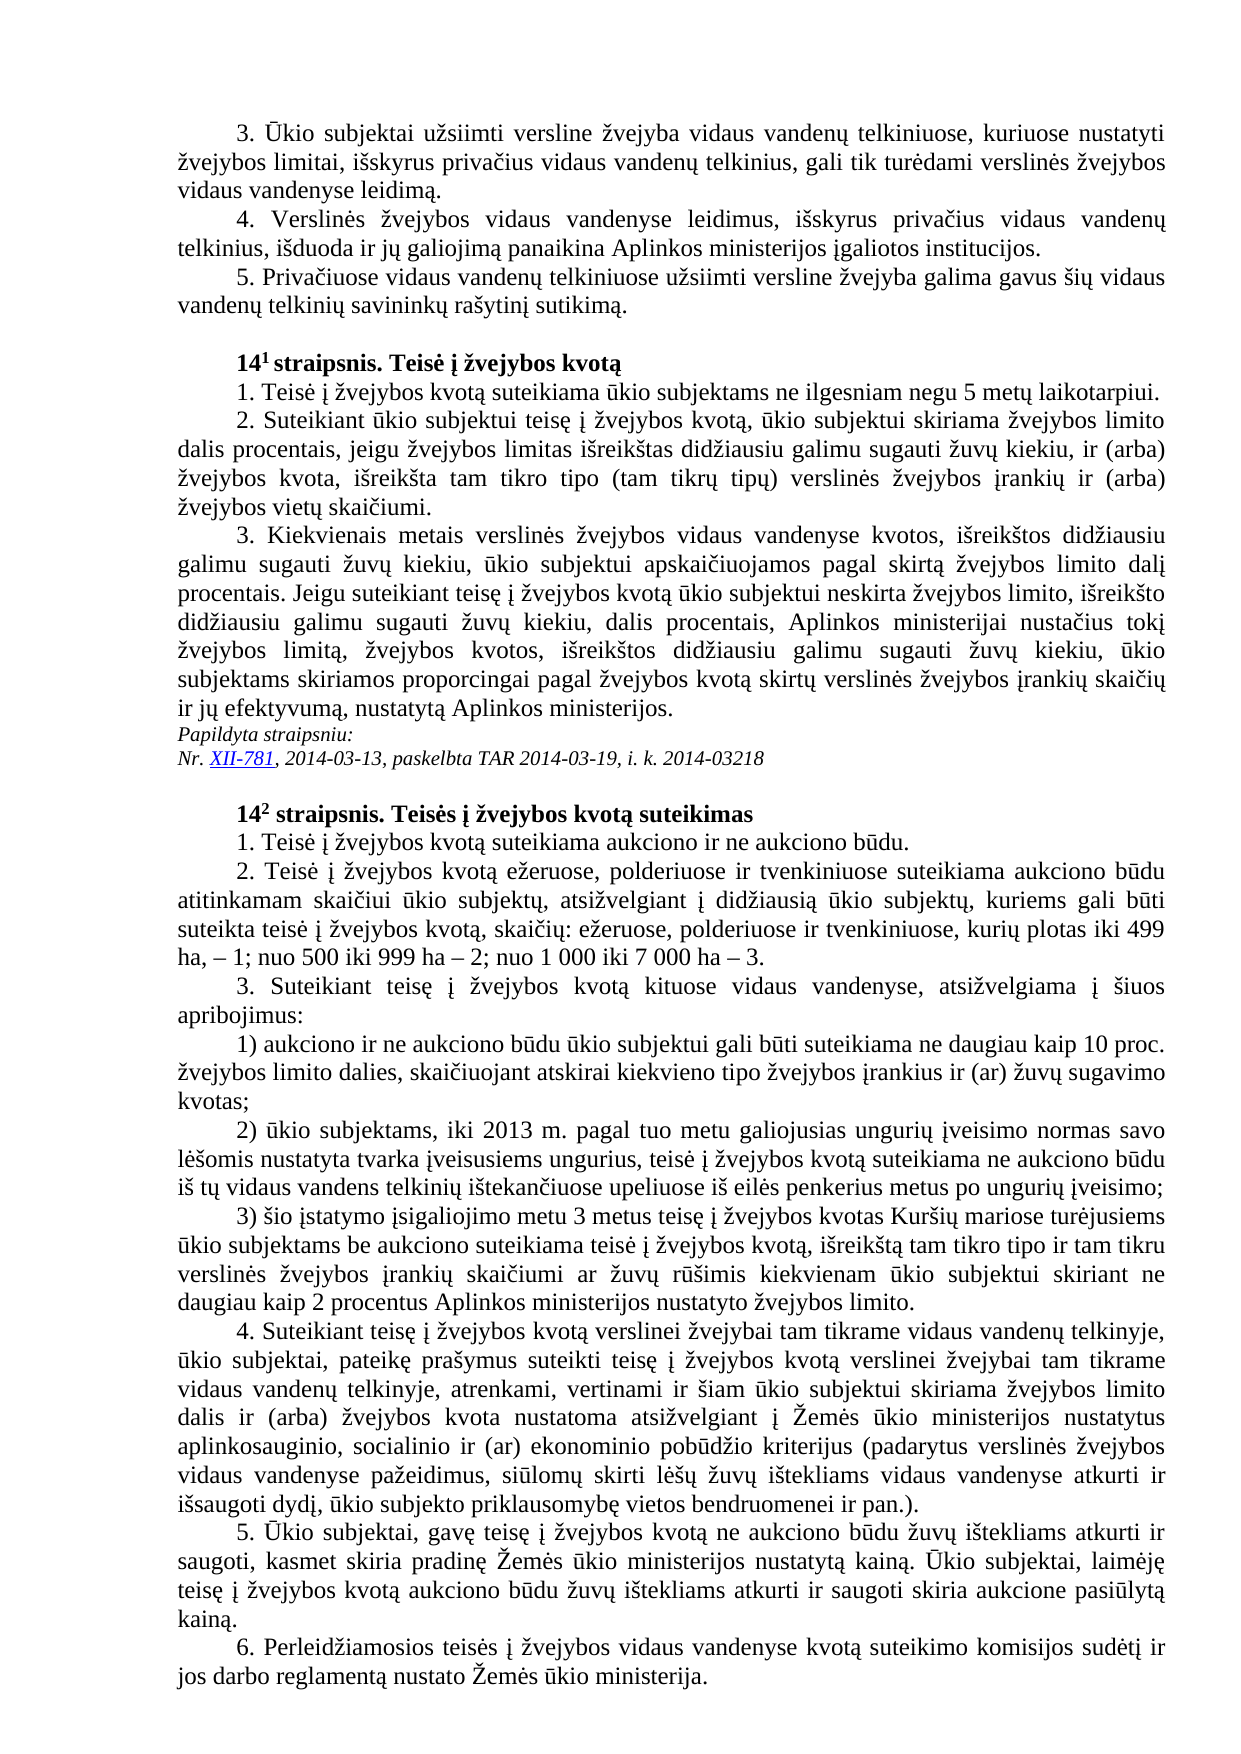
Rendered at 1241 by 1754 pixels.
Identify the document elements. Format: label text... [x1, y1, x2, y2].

text 1. Teisė į žvejybos kvotą suteikiama aukciono ir ne aukciono būdu. [177, 827, 1166, 856]
text 3) šio įstatymo įsigaliojimo metu 3 metus teisę į žvejybos kvotas Kuršių mariose turėjusiems ūkio subjektams be aukciono suteikiama teisė į žvejybos kvotą, išreikštą tam tikro tipo ir tam tikru verslinės žvejybos įrankių skaičiumi ar žuvų rūšimis kiekvienam ūkio subjektui skiriant ne daugiau kaip 2 procentus Aplinkos ministerijos nustatyto žvejybos limito. [177, 1201, 1166, 1316]
text 1) aukciono ir ne aukciono būdu ūkio subjektui gali būti suteikiama ne daugiau kaip 10 proc. žvejybos limito dalies, skaičiuojant atskirai kiekvieno tipo žvejybos įrankius ir (ar) žuvų sugavimo kvotas; [177, 1029, 1166, 1115]
text 141 straipsnis. Teisė į žvejybos kvotą [177, 348, 1166, 377]
text Papildyta straipsniu: [177, 722, 1166, 746]
text 3. Kiekvienais metais verslinės žvejybos vidaus vandenyse kvotos, išreikštos didžiausiu galimu sugauti žuvų kiekiu, ūkio subjektui apskaičiuojamos pagal skirtą žvejybos limito dalį procentais. Jeigu suteikiant teisę į žvejybos kvotą ūkio subjektui neskirta žvejybos limito, išreikšto didžiausiu galimu sugauti žuvų kiekiu, dalis procentais, Aplinkos ministerijai nustačius tokį žvejybos limitą, žvejybos kvotos, išreikštos didžiausiu galimu sugauti žuvų kiekiu, ūkio subjektams skiriamos proporcingai pagal žvejybos kvotą skirtų verslinės žvejybos įrankių skaičių ir jų efektyvumą, nustatytą Aplinkos ministerijos. [177, 521, 1166, 722]
text 2. Teisė į žvejybos kvotą ežeruose, polderiuose ir tvenkiniuose suteikiama aukciono būdu atitinkamam skaičiui ūkio subjektų, atsižvelgiant į didžiausią ūkio subjektų, kuriems gali būti suteikta teisė į žvejybos kvotą, skaičių: ežeruose, polderiuose ir tvenkiniuose, kurių plotas iki 499 ha, – 1; nuo 500 iki 999 ha – 2; nuo 1 000 iki 7 000 ha – 3. [177, 856, 1166, 971]
text 2. Suteikiant ūkio subjektui teisę į žvejybos kvotą, ūkio subjektui skiriama žvejybos limito dalis procentais, jeigu žvejybos limitas išreikštas didžiausiu galimu sugauti žuvų kiekiu, ir (arba) žvejybos kvota, išreikšta tam tikro tipo (tam tikrų tipų) verslinės žvejybos įrankių ir (arba) žvejybos vietų skaičiumi. [177, 406, 1166, 521]
text 5. Privačiuose vidaus vandenų telkiniuose užsiimti versline žvejyba galima gavus šių vidaus vandenų telkinių savininkų rašytinį sutikimą. [177, 262, 1166, 319]
text 4. Suteikiant teisę į žvejybos kvotą verslinei žvejybai tam tikrame vidaus vandenų telkinyje, ūkio subjektai, pateikę prašymus suteikti teisę į žvejybos kvotą verslinei žvejybai tam tikrame vidaus vandenų telkinyje, atrenkami, vertinami ir šiam ūkio subjektui skiriama žvejybos limito dalis ir (arba) žvejybos kvota nustatoma atsižvelgiant į Žemės ūkio ministerijos nustatytus aplinkosauginio, socialinio ir (ar) ekonominio pobūdžio kriterijus (padarytus verslinės žvejybos vidaus vandenyse pažeidimus, siūlomų skirti lėšų žuvų ištekliams vidaus vandenyse atkurti ir išsaugoti dydį, ūkio subjekto priklausomybę vietos bendruomenei ir pan.). [177, 1316, 1166, 1517]
text 1. Teisė į žvejybos kvotą suteikiama ūkio subjektams ne ilgesniam negu 5 metų laikotarpiui. [177, 377, 1166, 406]
text 3. Suteikiant teisę į žvejybos kvotą kituose vidaus vandenyse, atsižvelgiama į šiuos apribojimus: [177, 971, 1166, 1029]
text 4. Verslinės žvejybos vidaus vandenyse leidimus, išskyrus privačius vidaus vandenų telkinius, išduoda ir jų galiojimą panaikina Aplinkos ministerijos įgaliotos institucijos. [177, 204, 1166, 262]
text 5. Ūkio subjektai, gavę teisę į žvejybos kvotą ne aukciono būdu žuvų ištekliams atkurti ir saugoti, kasmet skiria pradinę Žemės ūkio ministerijos nustatytą kainą. Ūkio subjektai, laimėję teisę į žvejybos kvotą aukciono būdu žuvų ištekliams atkurti ir saugoti skiria aukcione pasiūlytą kainą. [177, 1517, 1166, 1632]
text 3. Ūkio subjektai užsiimti versline žvejyba vidaus vandenų telkiniuose, kuriuose nustatyti žvejybos limitai, išskyrus privačius vidaus vandenų telkinius, gali tik turėdami verslinės žvejybos vidaus vandenyse leidimą. [177, 118, 1166, 204]
text 142 straipsnis. Teisės į žvejybos kvotą suteikimas [177, 799, 1166, 827]
text 6. Perleidžiamosios teisės į žvejybos vidaus vandenyse kvotą suteikimo komisijos sudėtį ir jos darbo reglamentą nustato Žemės ūkio ministerija. [177, 1632, 1166, 1690]
text Nr. XII-781, 2014-03-13, paskelbta TAR 2014-03-19, i. k. 2014-03218 [177, 746, 1166, 770]
text 2) ūkio subjektams, iki 2013 m. pagal tuo metu galiojusias ungurių įveisimo normas savo lėšomis nustatyta tvarka įveisusiems ungurius, teisė į žvejybos kvotą suteikiama ne aukciono būdu iš tų vidaus vandens telkinių ištekančiuose upeliuose iš eilės penkerius metus po ungurių įveisimo; [177, 1115, 1166, 1201]
